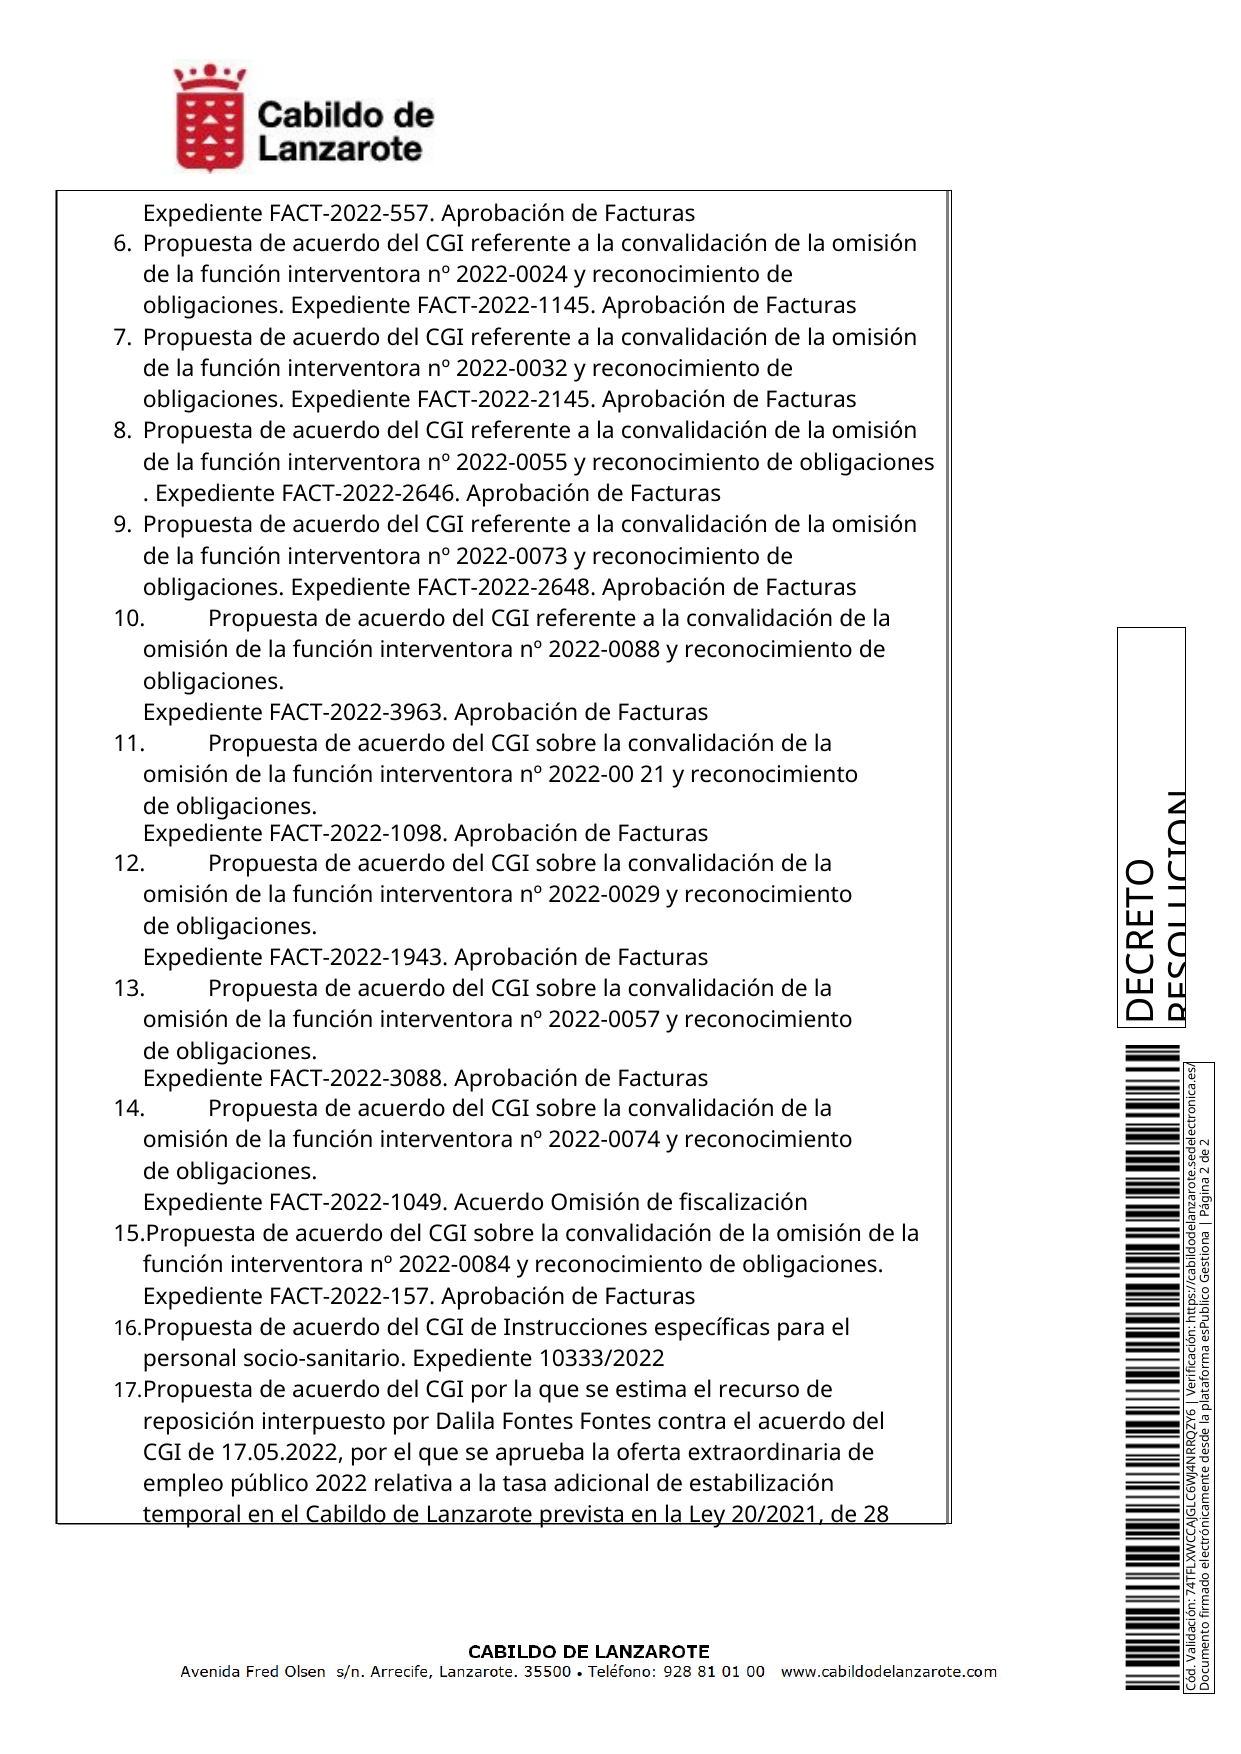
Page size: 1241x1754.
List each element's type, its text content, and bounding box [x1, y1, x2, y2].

text Cód. Validación: 74TFLXWCCAJGLC6WJ4NRRQZY6 | Verificación: https://cabildodelanzarote.sedelectronica.es/ Documento firmado electrónicamente desde la plataforma esPublico Gestiona | Página 2 de 2 [1184, 1064, 1211, 1693]
picture [172, 59, 436, 174]
text DECRETO RESOLUCION [1118, 629, 1183, 1027]
picture [181, 1645, 997, 1679]
table_header Expediente FACT-2022-557. Aprobación de Facturas Propuesta de acuerdo del CGI referente a la convalidación de la omisión de la función interventora nº 2022-0024 y reconocimiento de obligaciones. Expediente FACT-2022-1145. Aprobación de Facturas Propuesta de acuerdo del CGI referente a la convalidación de la omisión de la función interventora nº 2022-0032 y reconocimiento de obligaciones. Expediente FACT-2022-2145. Aprobación de Facturas Propuesta de acuerdo del CGI referente a la convalidación de la omisión de la función interventora nº 2022-0055 y reconocimiento de obligaciones . Expediente FACT-2022-2646. Aprobación de Facturas Propuesta de acuerdo del CGI referente a la convalidación de la omisión de la función interventora nº 2022-0073 y reconocimiento de obligaciones. Expediente FACT-2022-2648. Aprobación de Facturas Propuesta de acuerdo del CGI referente a la convalidación de la omisión de la función interventora nº 2022-0088 y reconocimiento de obligaciones. Expediente FACT-2022-3963. Aprobación de Facturas Propuesta de acuerdo del CGI sobre la convalidación de la omisión de la función interventora nº 2022-00 21 y reconocimiento de obligaciones. Expediente FACT-2022-1098. Aprobación de Facturas Propuesta de acuerdo del CGI sobre la convalidación de la omisión de la función interventora nº 2022-0029 y reconocimiento de obligaciones. Expediente FACT-2022-1943. Aprobación de Facturas Propuesta de acuerdo del CGI sobre la convalidación de la omisión de la función interventora nº 2022-0057 y reconocimiento de obligaciones. Expediente FACT-2022-3088. Aprobación de Facturas Propuesta de acuerdo del CGI sobre la convalidación de la omisión de la función interventora nº 2022-0074 y reconocimiento de obligaciones. Expediente FACT-2022-1049. Acuerdo Omisión de fiscalización 15.Propuesta de acuerdo del CGI sobre la convalidación de la omisión de la función interventora nº 2022-0084 y reconocimiento de obligaciones. Expediente FACT-2022-157. Aprobación de Facturas Propuesta de acuerdo del CGI de Instrucciones específicas para el personal socio-sanitario. Expediente 10333/2022 Propuesta de acuerdo del CGI por la que se estima el recurso de reposición interpuesto por Dalila Fontes Fontes contra el acuerdo del CGI de 17.05.2022, por el que se aprueba la oferta extraordinaria de empleo público 2022 relativa a la tasa adicional de estabilización temporal en el Cabildo de Lanzarote prevista en la Ley 20/2021, de 28 de diciembre, de medidas urgentes para la reducción de la temporalidad en el empleo público. Expediente 6579/2022 Propuesta de acuerdo del CGI por la que se procede a la rectificación de errores, de oficio de los anexos de las ofertas extraordinarias de Empleo Público temporal en el Cabildo de Lanzarote de conformidad con la previsión del artículo 2 de la Ley 20/2021, de 28 de diciembre, de medidas urgentes para la reducción de la temporalidad en el empleo público. Expediente 6579/2022 [58, 191, 946, 1523]
picture [1125, 1045, 1180, 1690]
